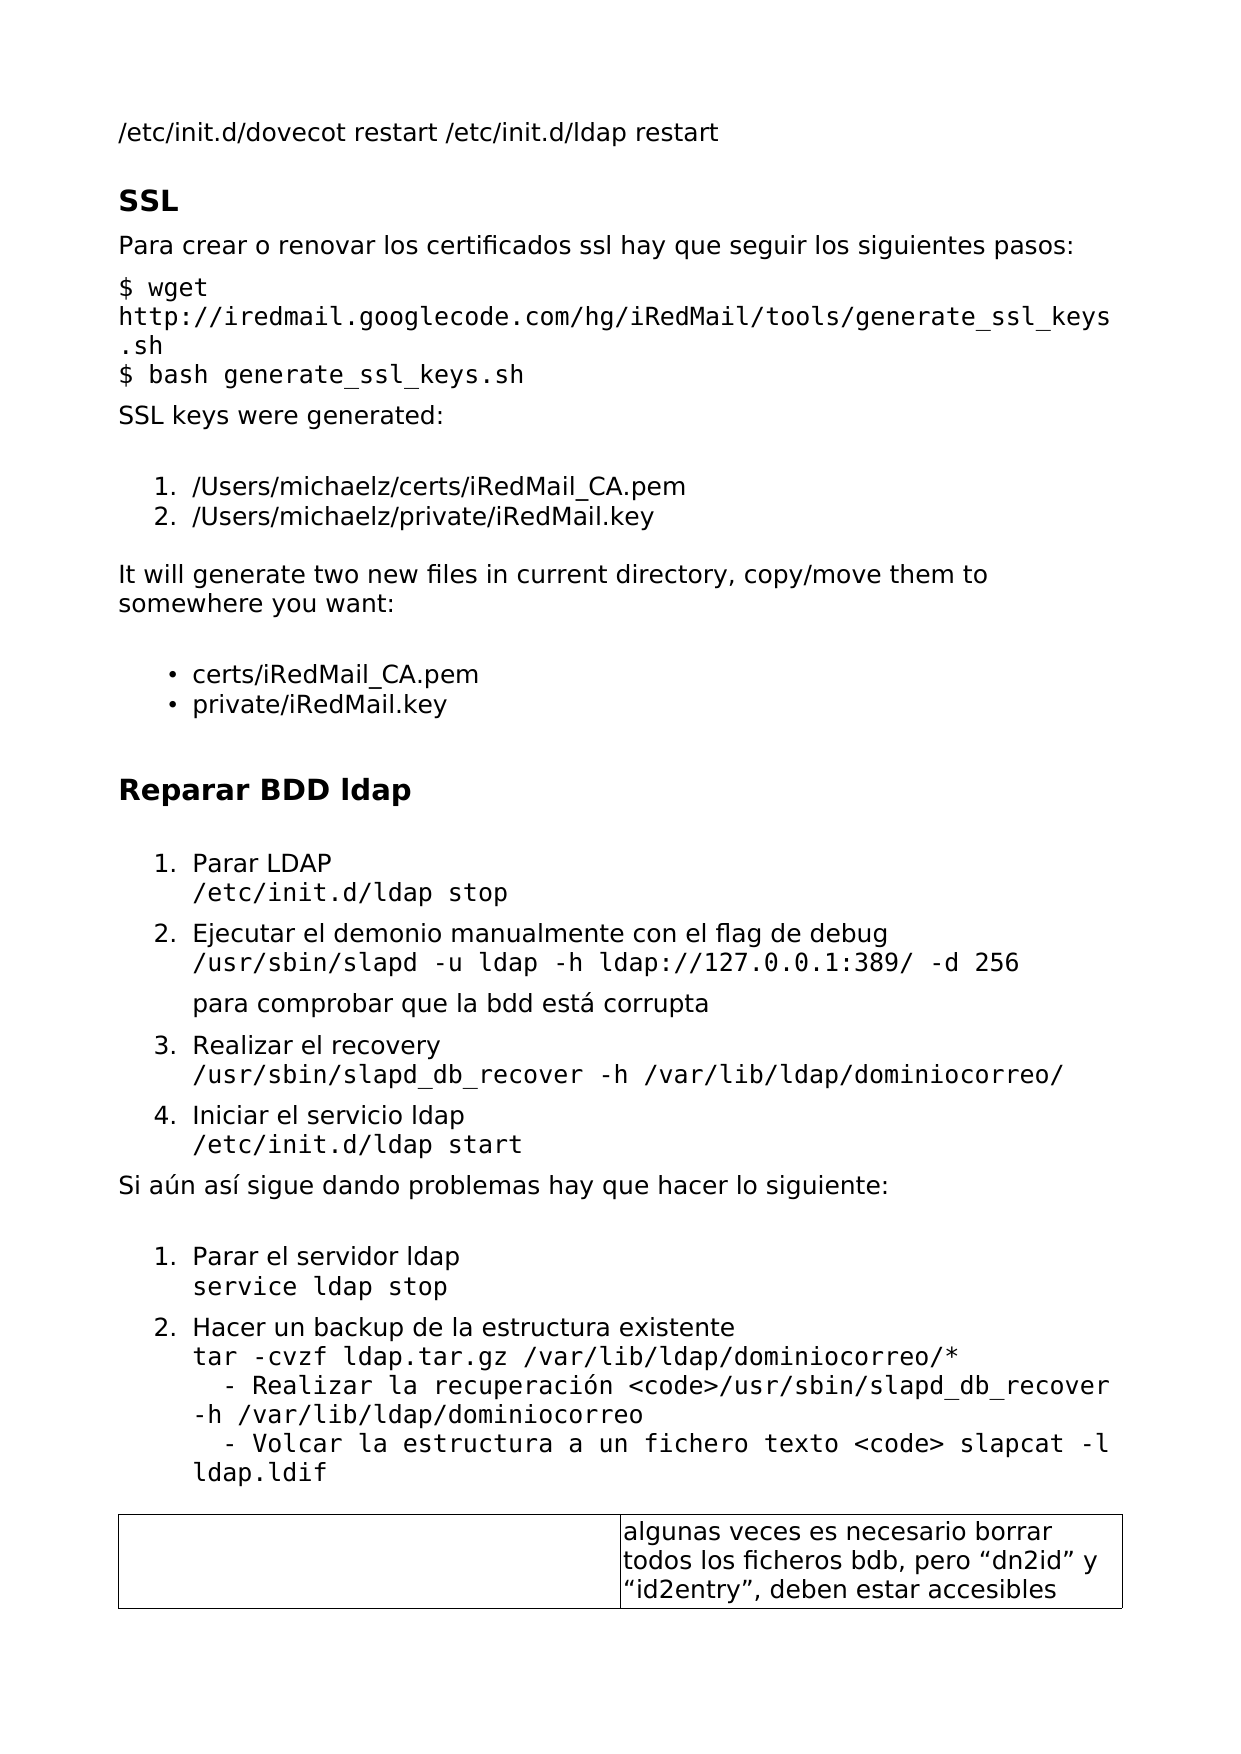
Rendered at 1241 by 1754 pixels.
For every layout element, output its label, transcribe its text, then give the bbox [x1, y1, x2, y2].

subtitle SSL [118, 185, 1122, 219]
list Parar LDAP [177, 849, 1122, 878]
list private/iRedMail.key [177, 690, 1122, 719]
list Realizar el recovery [177, 1031, 1122, 1060]
text $ wget http://iredmail.googlecode.com/hg/iRedMail/tools/generate_ssl_keys.sh $ bash generate_ssl_keys.sh [118, 273, 1122, 389]
list para comprobar que la bdd está corrupta [177, 989, 1122, 1019]
list certs/iRedMail_CA.pem [177, 661, 1122, 690]
list /usr/sbin/slapd -u ldap -h ldap://127.0.0.1:389/ -d 256 [177, 949, 1122, 978]
text It will generate two new files in current directory, copy/move them to somewhere you want: [118, 560, 1122, 619]
list /usr/sbin/slapd_db_recover -h /var/lib/ldap/dominiocorreo/ [177, 1060, 1122, 1089]
list Iniciar el servicio ldap [177, 1101, 1122, 1131]
text Para crear o renovar los certificados ssl hay que seguir los siguientes pasos: [118, 231, 1122, 260]
list /Users/michaelz/certs/iRedMail_CA.pem [177, 472, 1122, 502]
list /Users/michaelz/private/iRedMail.key [177, 502, 1122, 531]
table_header algunas veces es necesario borrar todos los ficheros bdb, pero “dn2id” y “id2entry”, deben estar accesibles [621, 1515, 1122, 1608]
text SSL keys were generated: [118, 401, 1122, 431]
list Parar el servidor ldap [177, 1243, 1122, 1272]
list service ldap stop [177, 1272, 1122, 1301]
subtitle Reparar BDD ldap [118, 773, 1122, 807]
text /etc/init.d/dovecot restart /etc/init.d/ldap restart [118, 118, 1122, 147]
table_header [119, 1515, 620, 1608]
list /etc/init.d/ldap start [177, 1131, 1122, 1160]
text Si aún así sigue dando problemas hay que hacer lo siguiente: [118, 1171, 1122, 1201]
list Hacer un backup de la estructura existente [177, 1313, 1122, 1342]
list tar -cvzf ldap.tar.gz /var/lib/ldap/dominiocorreo/* - Realizar la recuperación <code>/usr/sbin/slapd_db_recover -h /var/lib/ldap/dominiocorreo - Volcar la estructura a un fichero texto <code> slapcat -l ldap.ldif [177, 1342, 1122, 1488]
list /etc/init.d/ldap stop [177, 878, 1122, 908]
list Ejecutar el demonio manualmente con el flag de debug [177, 919, 1122, 949]
